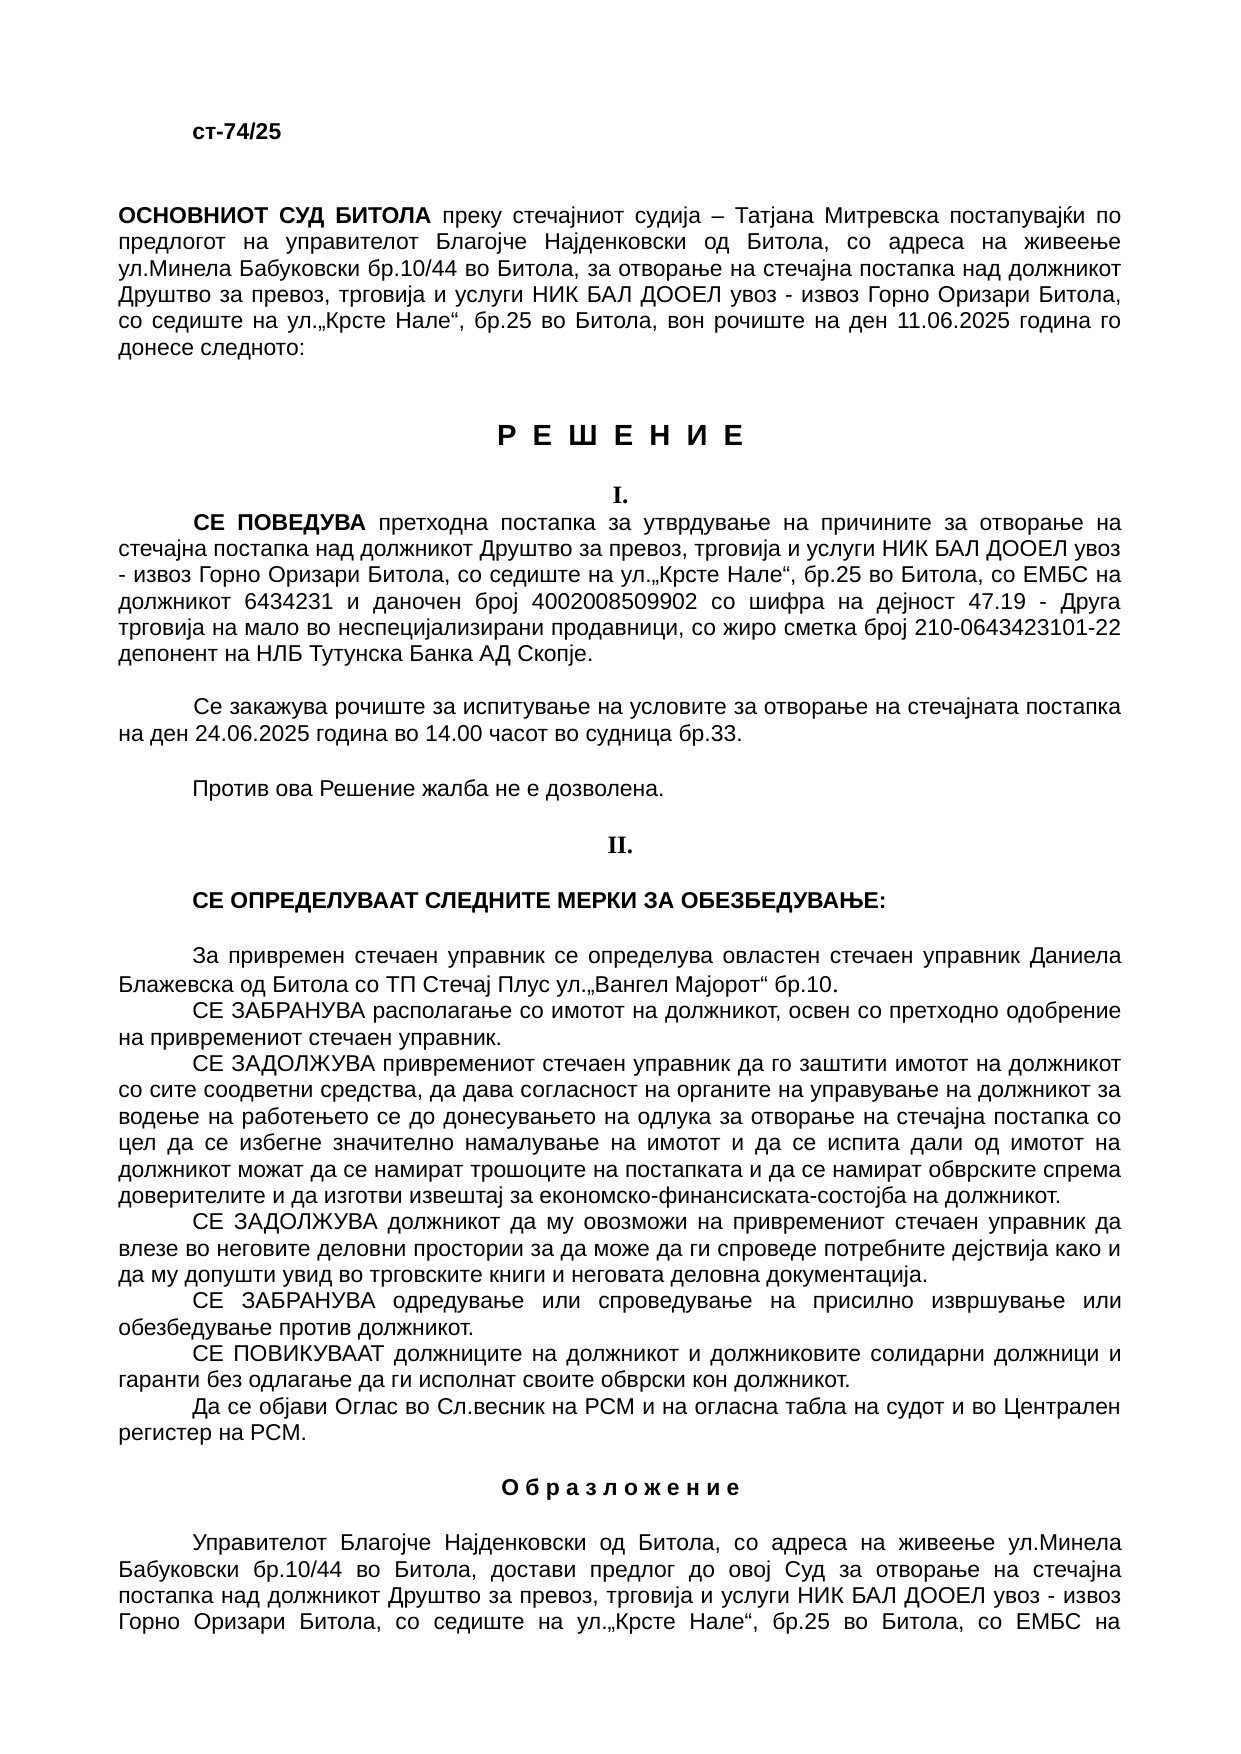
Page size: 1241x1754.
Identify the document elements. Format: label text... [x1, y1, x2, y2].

text СЕ ЗАДОЛЖУВА должникот да му овозможи на привремениот стечаен управник да влезе во неговите деловни простории за да може да ги спроведе потребните дејствија како и да му допушти увид во трговските книги и неговата деловна документација. [118, 1208, 1122, 1287]
text Да се објави Оглас во Сл.весник на РСМ и на огласна табла на судот и во Централен регистер на РСМ. [118, 1393, 1122, 1445]
text СЕ ОПРЕДЕЛУВААТ СЛЕДНИТЕ МЕРКИ ЗА ОБЕЗБЕДУВАЊЕ: [118, 887, 1122, 913]
text СЕ ЗАБРАНУВА одредување или спроведување на присилно извршување или обезбедување против должникот. [118, 1287, 1122, 1340]
text ОСНОВНИОТ СУД БИТОЛА преку стечајниот судија – Татјана Митревска постапувајќи по предлогот на управителот Благојче Најденковски од Битола, со адреса на живеење ул.Минела Бабуковски бр.10/44 во Битола, за отворање на стечајна постапка над должникот Друштво за превоз, трговија и услуги НИК БАЛ ДООЕЛ увоз - извоз Горно Оризари Битола, со седиште на ул.„Крсте Нале“, бр.25 во Битола, вон рочиште на ден 11.06.2025 година го донесе следното: [118, 202, 1122, 360]
text СЕ ПОВЕДУВА претходна постапка за утврдување на причините за отворање на стечајна постапка над должникот Друштво за превоз, трговија и услуги НИК БАЛ ДООЕЛ увоз - извоз Горно Оризари Битола, со седиште на ул.„Крсте Нале“, бр.25 во Битола, со ЕМБС на должникот 6434231 и даночен број 4002008509902 со шифра на дејност 47.19 - Друга трговија на мало во неспецијализирани продавници, со жиро сметка број 210-0643423101-22 депонент на НЛБ Тутунска Банка АД Скопје. [118, 509, 1122, 667]
text Се закажува рочиште за испитување на условите за отворање на стечајната постапка на ден 24.06.2025 година во 14.00 часот во судница бр.33. [118, 693, 1122, 746]
text I. [118, 480, 1122, 509]
text СЕ ЗАБРАНУВА располагање со имотот на должникот, освен со претходно одобрение на привремениот стечаен управник. [118, 997, 1122, 1050]
text О б р а з л о ж е н и е [118, 1474, 1122, 1501]
text СЕ ЗАДОЛЖУВА привремениот стечаен управник да го заштити имотот на должникот со сите соодветни средства, да дава согласност на органите на управување на должникот за водење на работењето се до донесувањето на одлука за отворање на стечајна постапка со цел да се избегне значително намалување на имотот и да се испита дали од имотот на должникот можат да се намират трошоците на постапката и да се намират обврските спрема доверителите и да изготви извештај за економско-финансиската-состојба на должникот. [118, 1050, 1122, 1208]
text СЕ ПОВИКУВААТ должниците на должникот и должниковите солидарни должници и гаранти без одлагање да ги исполнат своите обврски кон должникот. [118, 1340, 1122, 1393]
text Р Е Ш Е Н И Е [118, 418, 1122, 451]
text Управителот Благојче Најденковски од Битола, со адреса на живеење ул.Минела Бабуковски бр.10/44 во Битола, достави предлог до овој Суд за отворање на стечајна постапка над должникот Друштво за превоз, трговија и услуги НИК БАЛ ДООЕЛ увоз - извоз Горно Оризари Битола, со седиште на ул.„Крсте Нале“, бр.25 во Битола, со ЕМБС на [118, 1529, 1122, 1635]
text Против ова Решение жалба не е дозволена. [118, 774, 1122, 801]
text ст-74/25 [118, 118, 1122, 144]
text II. [118, 830, 1122, 858]
text За привремен стечаен управник се определува овластен стечаен управник Даниела Блажевска од Битола со ТП Стечај Плус ул.„Вангел Мајорот“ бр.10. [118, 942, 1122, 997]
